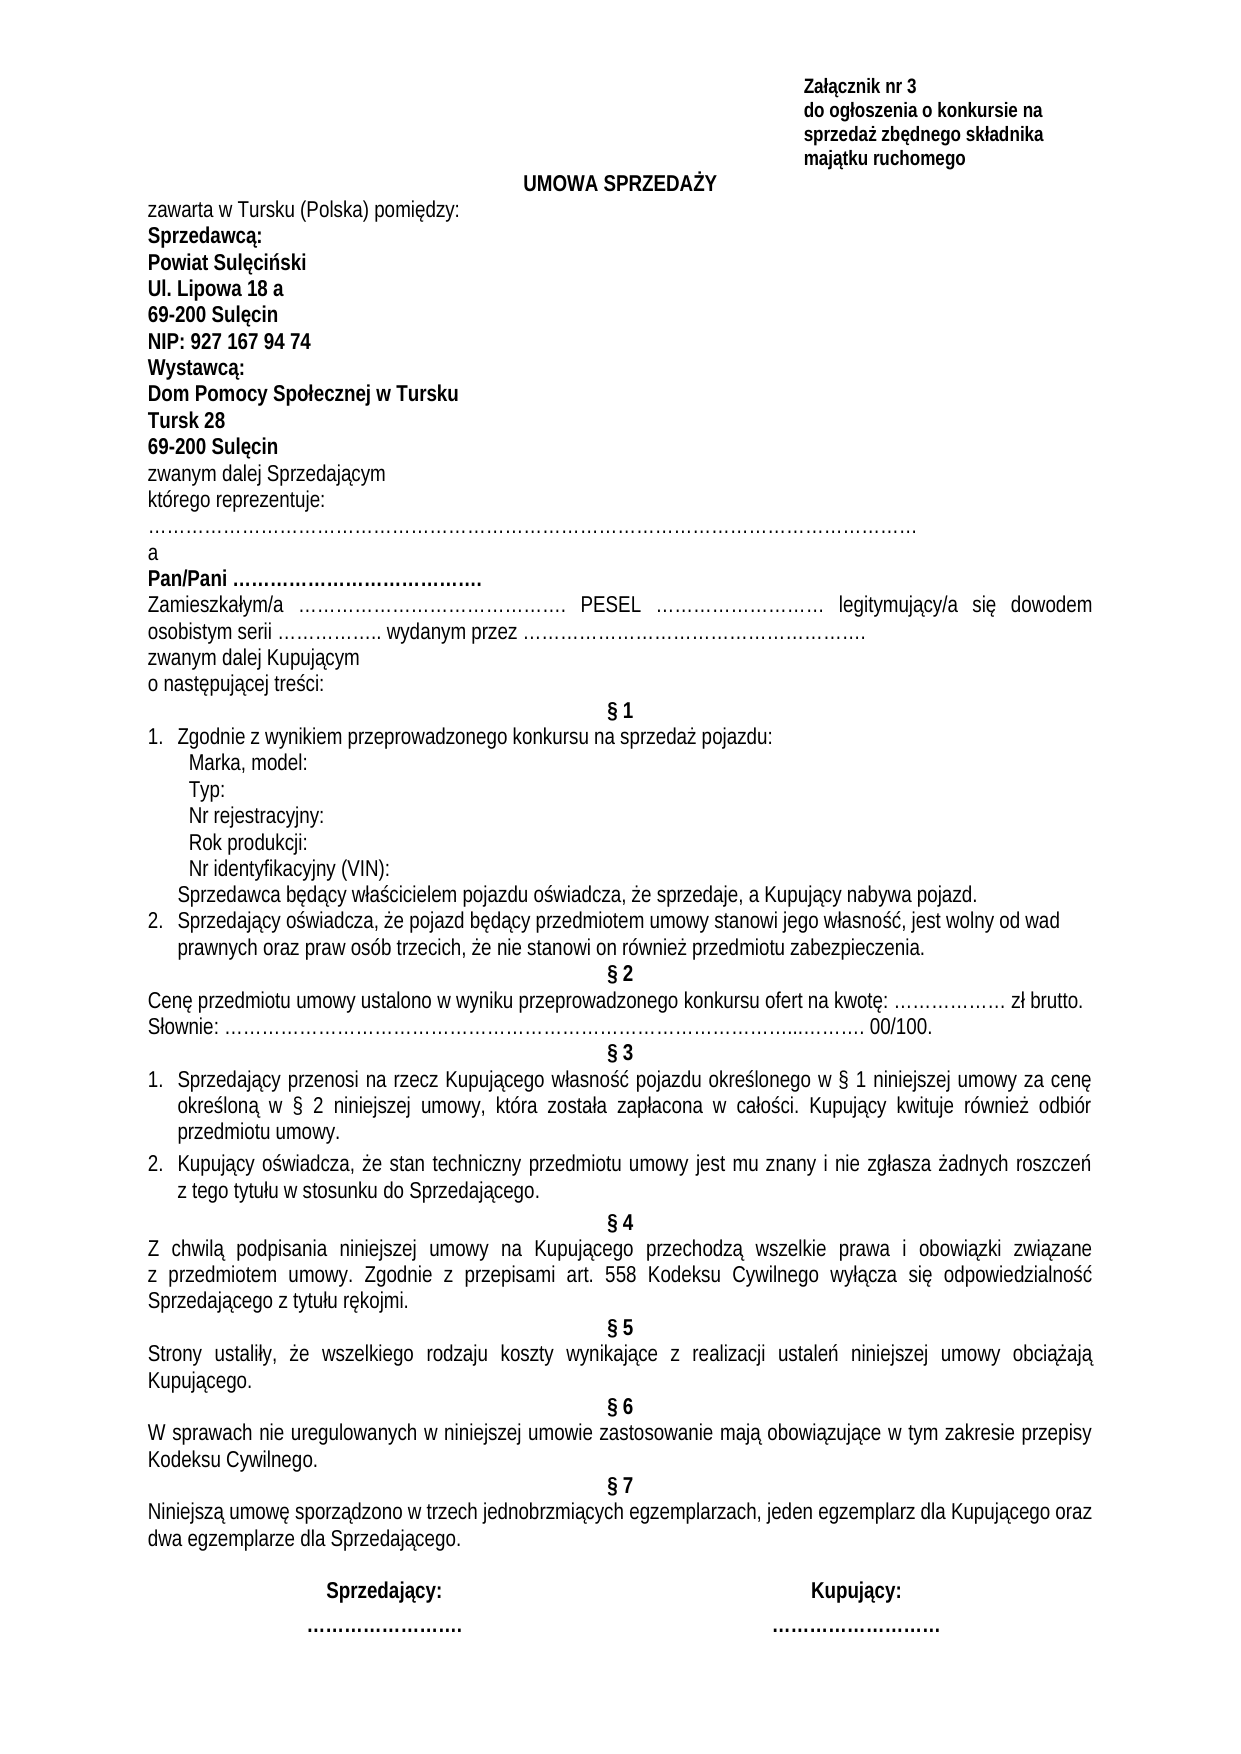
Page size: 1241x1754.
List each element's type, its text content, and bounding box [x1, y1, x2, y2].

text Wystawcą: [148, 354, 1093, 380]
list Sprzedający oświadcza, że pojazd będący przedmiotem umowy stanowi jego własność, jest wolny od wad prawnych oraz praw osób trzecich, że nie stanowi on również przedmiotu zabezpieczenia. [148, 907, 1093, 960]
text a [148, 538, 1093, 565]
text Niniejszą umowę sporządzono w trzech jednobrzmiących egzemplarzach, jeden egzemplarz dla Kupującego oraz dwa egzemplarze dla Sprzedającego. [148, 1498, 1093, 1551]
table_cell Nr rejestracyjny: [177, 802, 413, 828]
text Sprzedawcą: [148, 222, 1093, 249]
text § 2 [148, 960, 1093, 987]
text …………………………………………………………………………………………………………… [148, 512, 1093, 538]
text Ul. Lipowa 18 a [148, 275, 1093, 301]
list Zgodnie z wynikiem przeprowadzonego konkursu na sprzedaż pojazdu: [148, 723, 1093, 749]
text Słownie: ………………………………………………………………………………...………. 00/100. [148, 1013, 1093, 1039]
text § 7 [148, 1472, 1093, 1498]
list Kupujący oświadcza, że stan techniczny przedmiotu umowy jest mu znany i nie zgłasza żadnych roszczeń z tego tytułu w stosunku do Sprzedającego. [148, 1150, 1093, 1203]
text UMOWA SPRZEDAŻY [148, 169, 1093, 196]
text § 5 [148, 1314, 1093, 1340]
text § 1 [148, 697, 1093, 723]
table_cell Rok produkcji: [177, 829, 413, 855]
text Pan/Pani …………………………………. [148, 565, 1093, 591]
table_cell [414, 802, 945, 828]
text W sprawach nie uregulowanych w niniejszej umowie zastosowanie mają obowiązujące w tym zakresie przepisy Kodeksu Cywilnego. [148, 1419, 1093, 1472]
text Strony ustaliły, że wszelkiego rodzaju koszty wynikające z realizacji ustaleń niniejszej umowy obciążają Kupującego. [148, 1340, 1093, 1393]
list Sprzedający przenosi na rzecz Kupującego własność pojazdu określonego w § 1 niniejszej umowy za cenę określoną w § 2 niniejszej umowy, która została zapłacona w całości. Kupujący kwituje również odbiór przedmiotu umowy. [148, 1066, 1093, 1145]
text Powiat Sulęciński [148, 249, 1093, 275]
table_header Sprzedający: [148, 1578, 620, 1604]
table_cell [414, 776, 945, 802]
text Dom Pomocy Społecznej w Tursku [148, 380, 1093, 407]
text § 6 [148, 1393, 1093, 1419]
table_header [414, 749, 945, 776]
text zawarta w Tursku (Polska) pomiędzy: [148, 196, 1093, 222]
text Z chwilą podpisania niniejszej umowy na Kupującego przechodzą wszelkie prawa i obowiązki związane z przedmiotem umowy. Zgodnie z przepisami art. 558 Kodeksu Cywilnego wyłącza się odpowiedzialność Sprzedającego z tytułu rękojmi. [148, 1235, 1093, 1314]
text zwanym dalej Sprzedającym [148, 459, 1093, 486]
table_cell ……………………… [620, 1604, 1092, 1645]
text o następującej treści: [148, 670, 1093, 697]
text zwanym dalej Kupującym [148, 644, 1093, 670]
text Zamieszkałym/a ……………………………………. PESEL ……………………… legitymujący/a się dowodem osobistym serii …………….. wydanym przez ………………………………………………. [148, 591, 1093, 644]
table_cell ……………………. [148, 1604, 620, 1645]
text § 4 [148, 1208, 1093, 1235]
text Sprzedawca będący właścicielem pojazdu oświadcza, że sprzedaje, a Kupujący nabywa pojazd. [177, 881, 1093, 907]
text 69-200 Sulęcin [148, 433, 1093, 459]
text którego reprezentuje: [148, 486, 1093, 512]
text NIP: 927 167 94 74 [148, 328, 1093, 354]
text Cenę przedmiotu umowy ustalono w wyniku przeprowadzonego konkursu ofert na kwotę: ……………… zł brutto. [148, 987, 1093, 1013]
table_cell Nr identyfikacyjny (VIN): [177, 855, 413, 881]
table_cell Typ: [177, 776, 413, 802]
text 69-200 Sulęcin [148, 301, 1093, 328]
table_cell [414, 855, 945, 881]
table_header Marka, model: [177, 749, 413, 776]
table_cell [414, 829, 945, 855]
text § 3 [148, 1039, 1093, 1066]
table_header Kupujący: [620, 1578, 1092, 1604]
text Tursk 28 [148, 407, 1093, 433]
